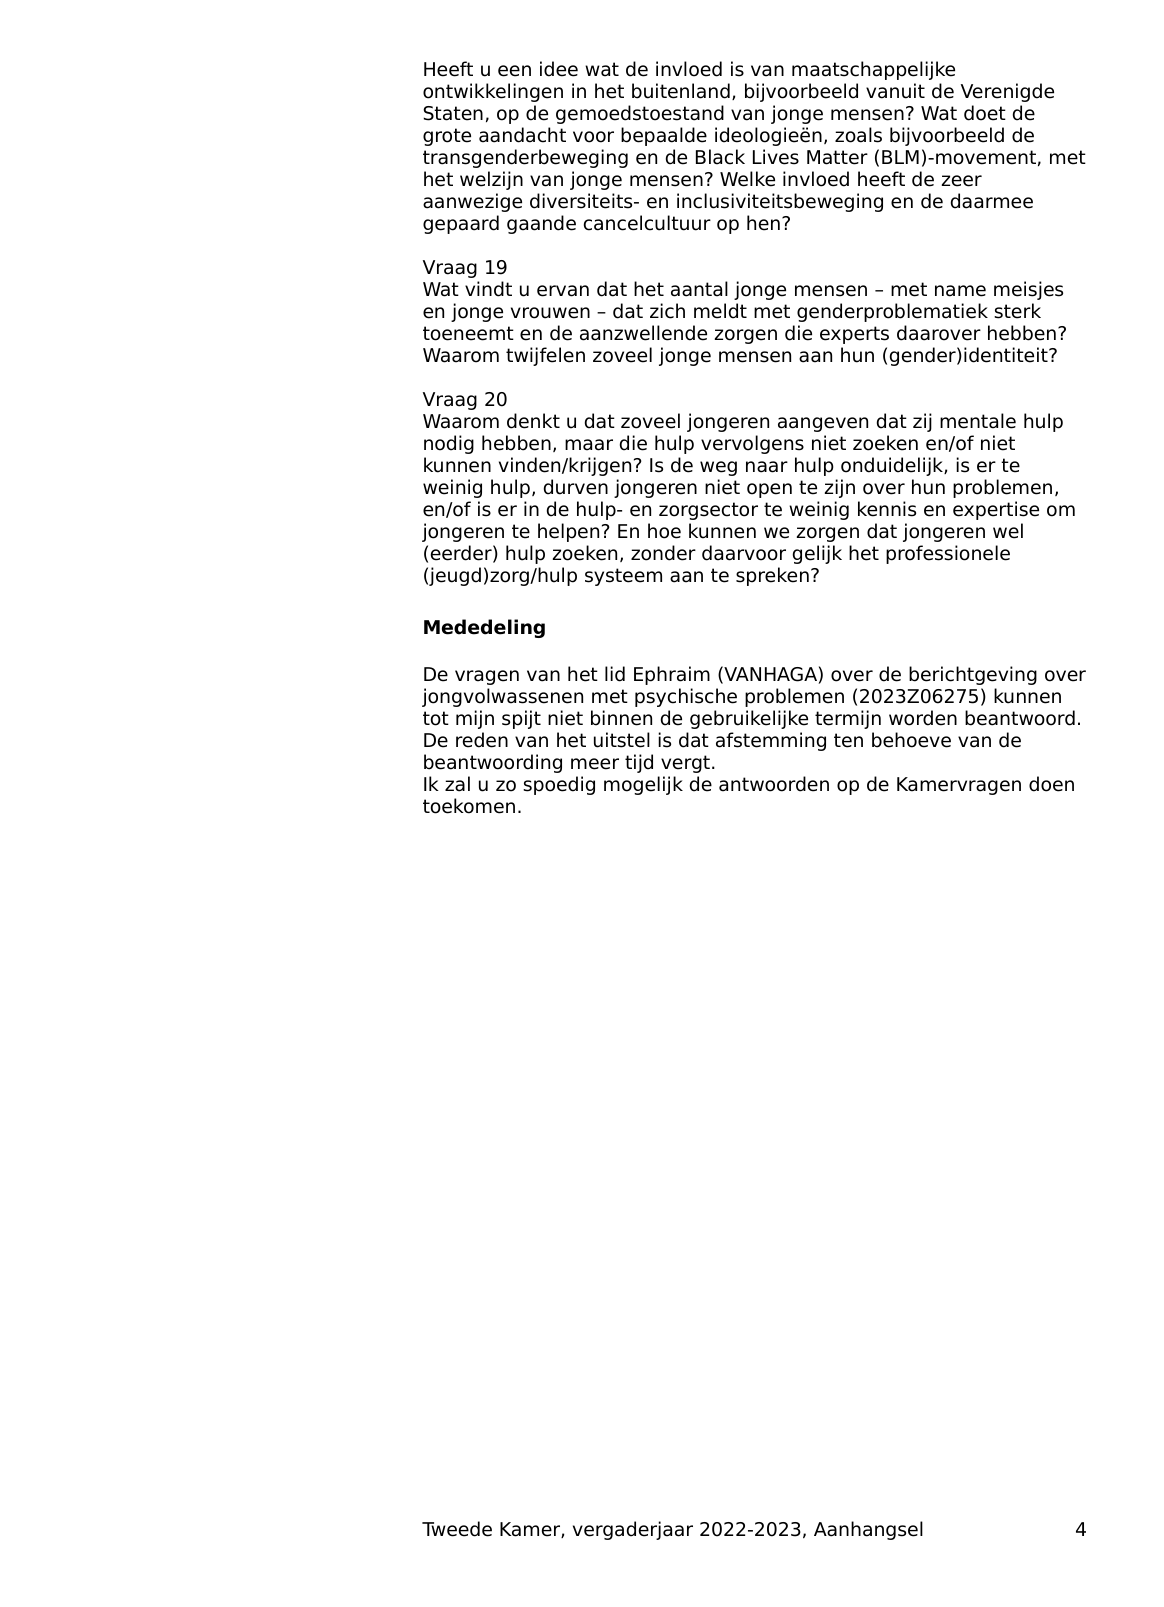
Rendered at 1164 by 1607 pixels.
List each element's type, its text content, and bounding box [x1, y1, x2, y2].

text De vragen van het lid Ephraim (VANHAGA) over de berichtgeving over jongvolwassenen met psychische problemen (2023Z06275) kunnen tot mijn spijt niet binnen de gebruikelijke termijn worden beantwoord. [422, 664, 1087, 730]
text Waarom denkt u dat zoveel jongeren aangeven dat zij mentale hulp nodig hebben, maar die hulp vervolgens niet zoeken en/of niet kunnen vinden/krijgen? Is de weg naar hulp onduidelijk, is er te weinig hulp, durven jongeren niet open te zijn over hun problemen, en/of is er in de hulp- en zorgsector te weinig kennis en expertise om jongeren te helpen? En hoe kunnen we zorgen dat jongeren wel (eerder) hulp zoeken, zonder daarvoor gelijk het professionele (jeugd)zorg/hulp systeem aan te spreken? [422, 411, 1087, 587]
text Vraag 19 [422, 257, 1087, 279]
text Vraag 20 [422, 389, 1087, 411]
text Ik zal u zo spoedig mogelijk de antwoorden op de Kamervragen doen toekomen. [422, 774, 1087, 818]
text Wat vindt u ervan dat het aantal jonge mensen – met name meisjes en jonge vrouwen – dat zich meldt met genderproblematiek sterk toeneemt en de aanzwellende zorgen die experts daarover hebben? Waarom twijfelen zoveel jonge mensen aan hun (gender)identiteit? [422, 279, 1087, 367]
subtitle Mededeling [422, 617, 1087, 639]
text Heeft u een idee wat de invloed is van maatschappelijke ontwikkelingen in het buitenland, bijvoorbeeld vanuit de Verenigde Staten, op de gemoedstoestand van jonge mensen? Wat doet de grote aandacht voor bepaalde ideologieën, zoals bijvoorbeeld de transgenderbeweging en de Black Lives Matter (BLM)-movement, met het welzijn van jonge mensen? Welke invloed heeft de zeer aanwezige diversiteits- en inclusiviteitsbeweging en de daarmee gepaard gaande cancelcultuur op hen? [422, 59, 1087, 235]
text De reden van het uitstel is dat afstemming ten behoeve van de beantwoording meer tijd vergt. [422, 730, 1087, 774]
